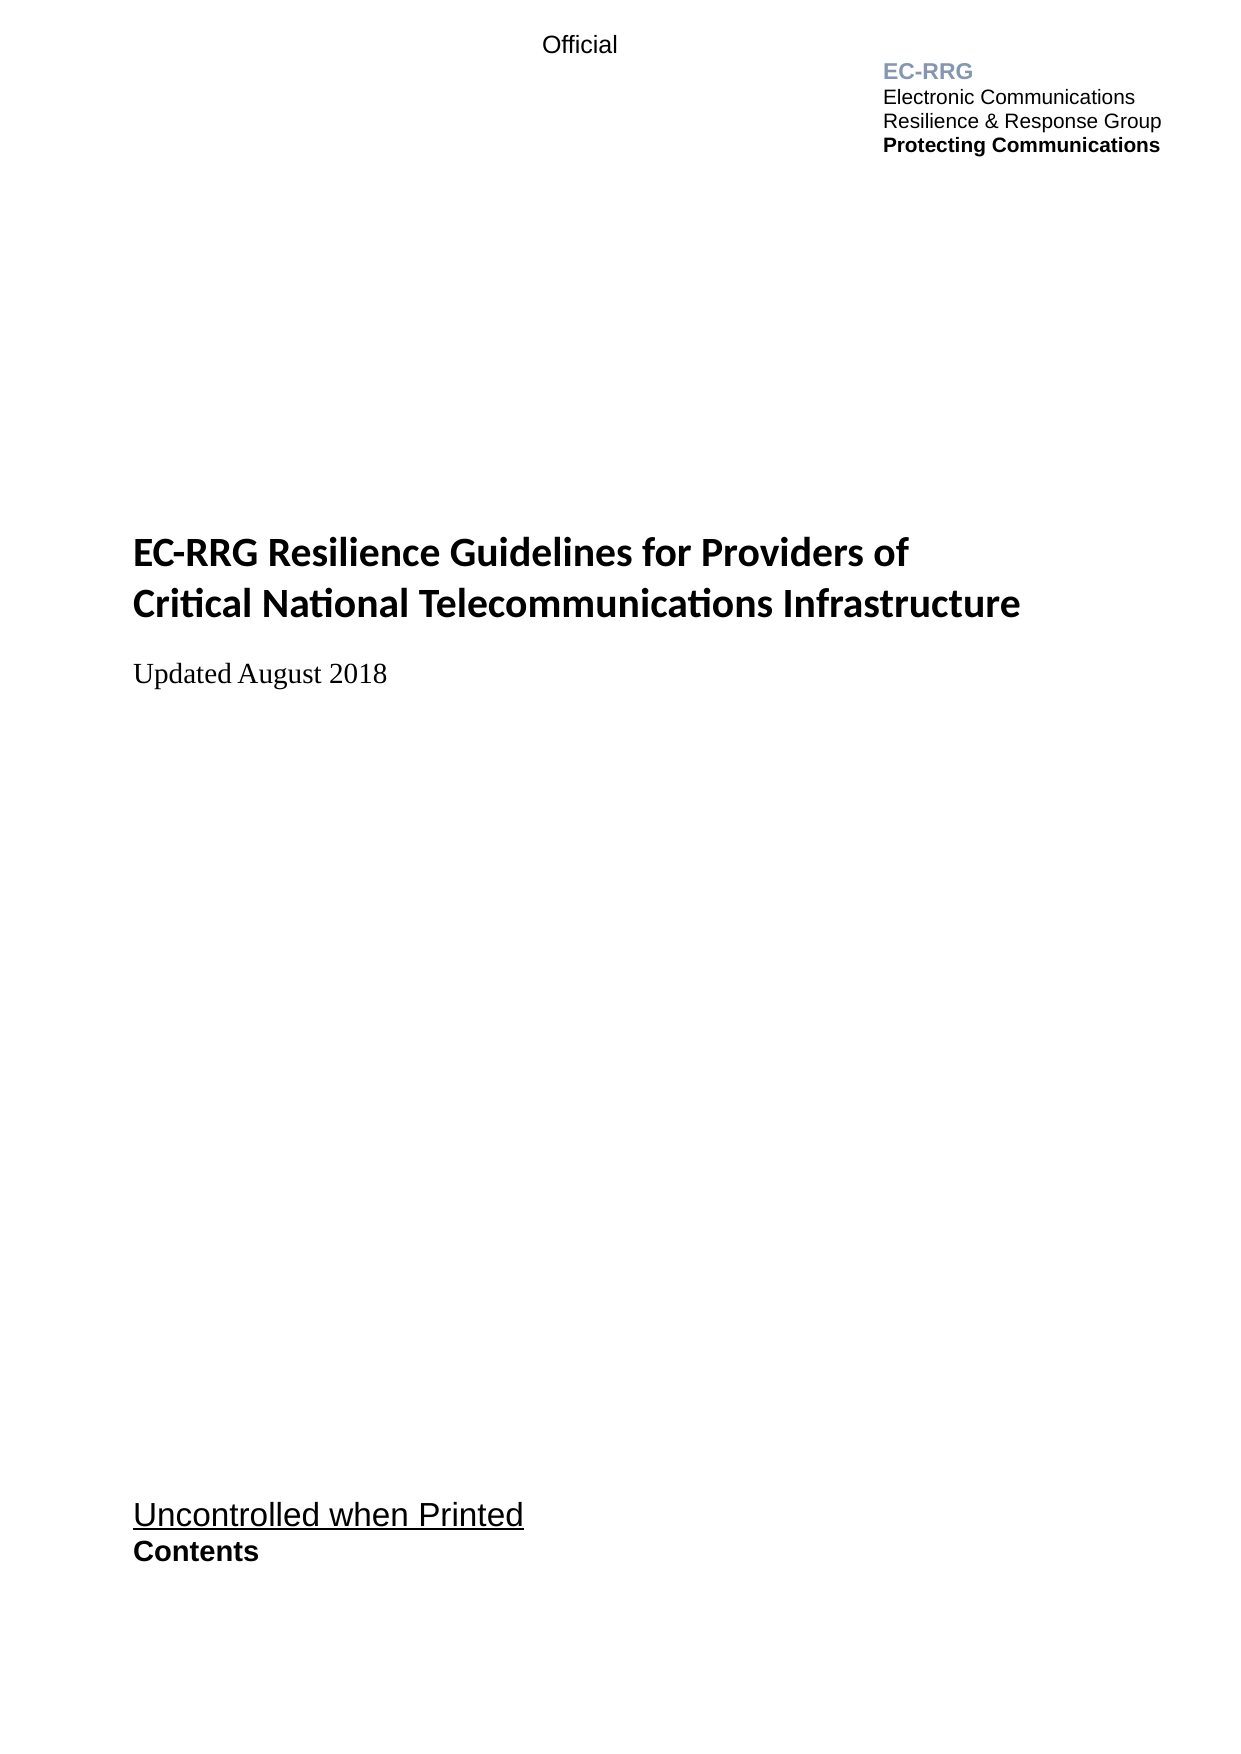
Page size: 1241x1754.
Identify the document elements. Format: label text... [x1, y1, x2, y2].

text EC-RRG Resilience Guidelines for Providers of [133, 526, 1092, 577]
text Critical National Telecommunications Infrastructure [133, 577, 1092, 628]
text Uncontrolled when Printed [133, 1495, 1092, 1533]
text Contents [133, 1533, 1092, 1567]
text Updated August 2018 [133, 657, 1092, 690]
